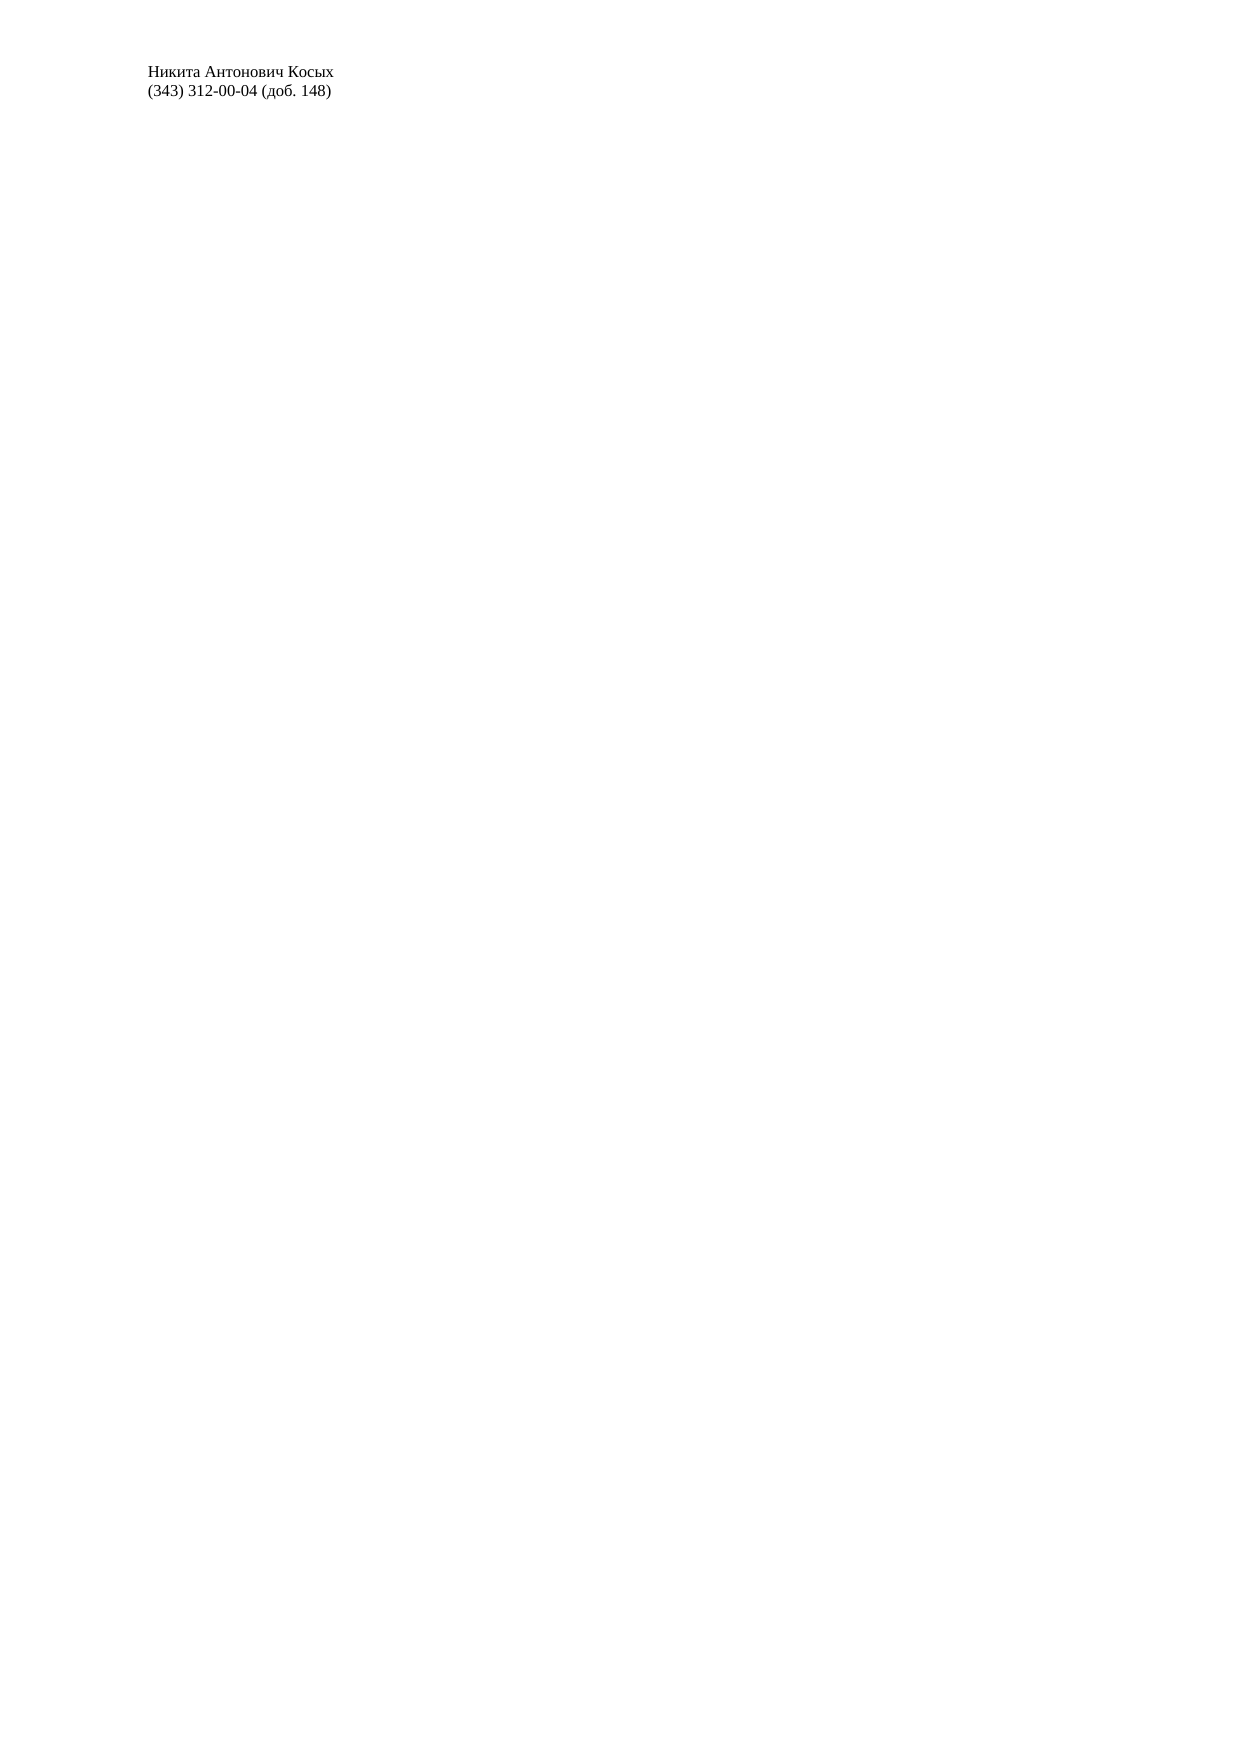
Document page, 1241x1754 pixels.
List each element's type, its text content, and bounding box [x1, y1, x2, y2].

text (343) 312-00-04 (доб. 148) [148, 81, 1181, 100]
text Никита Антонович Косых [148, 62, 1181, 81]
